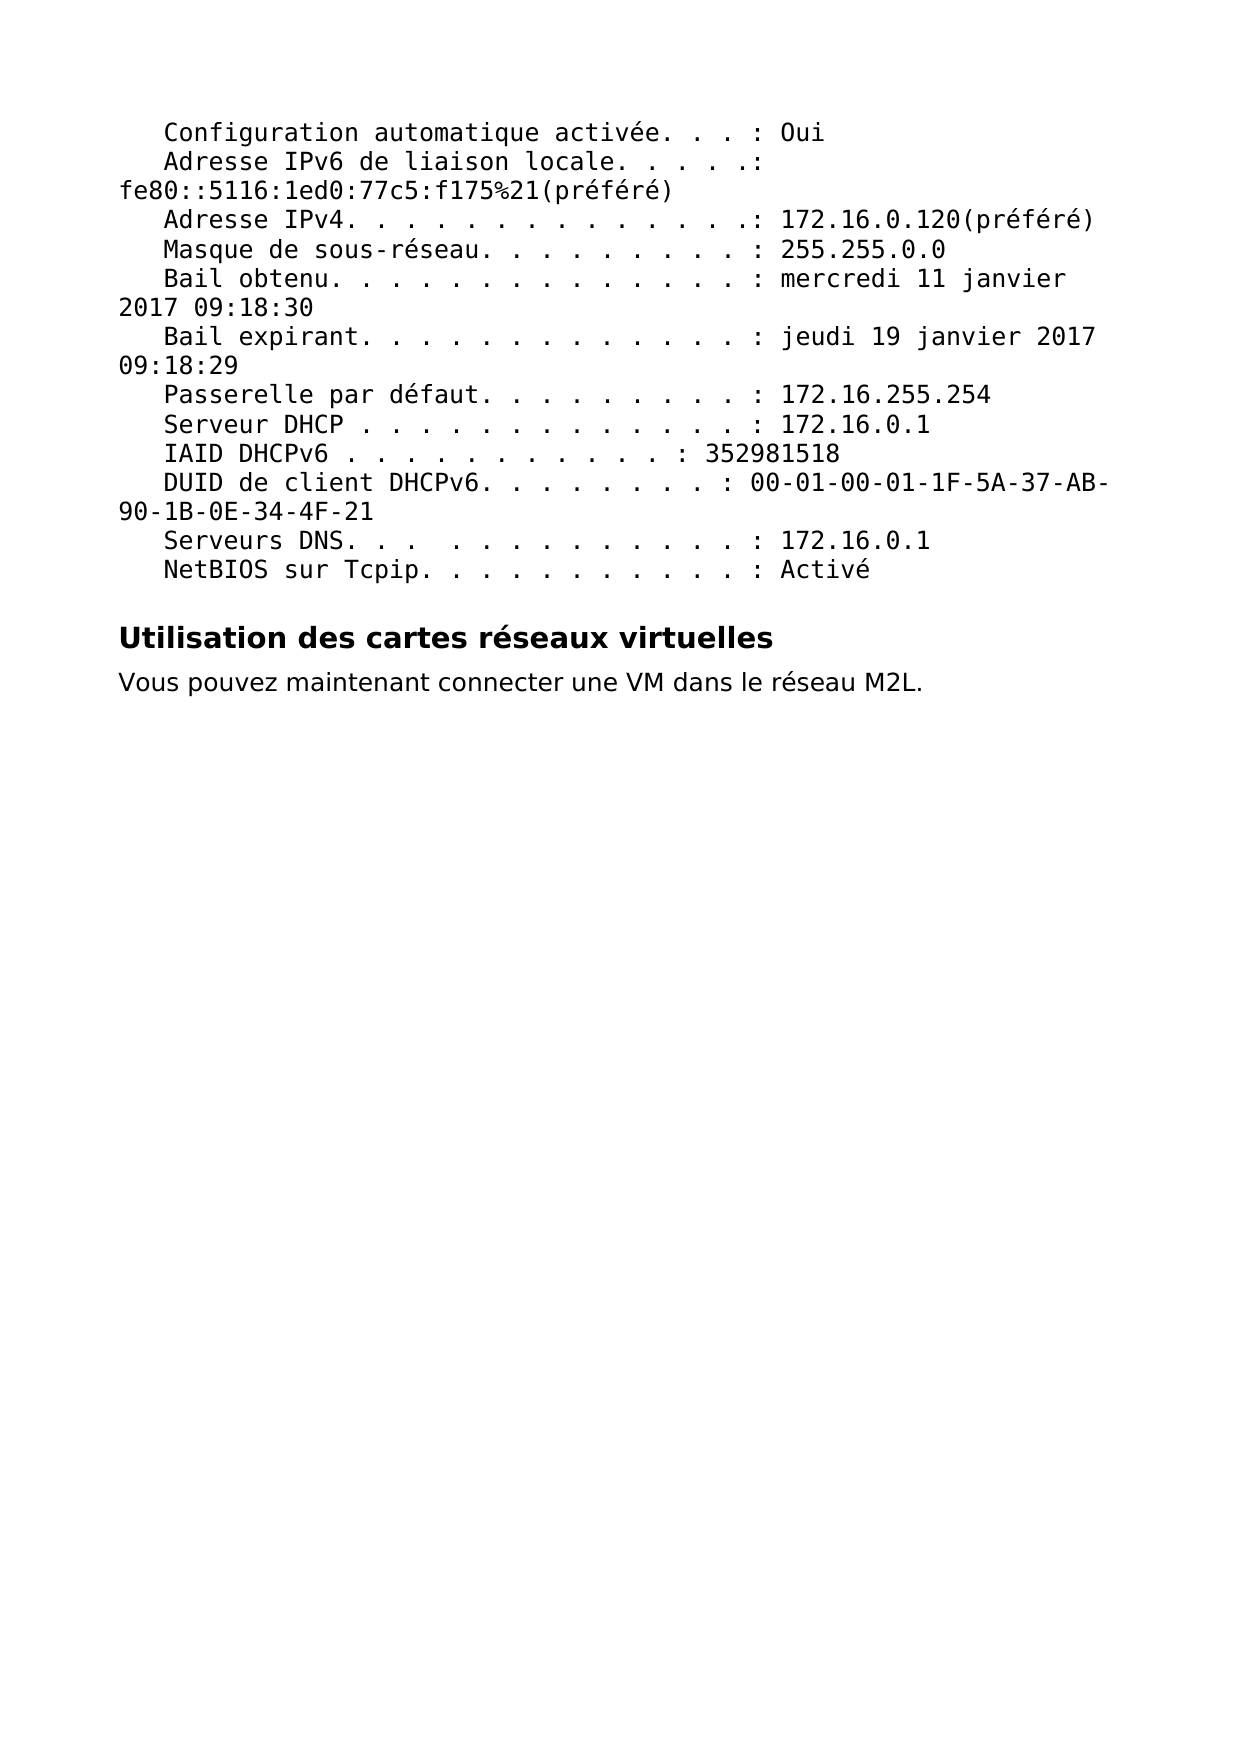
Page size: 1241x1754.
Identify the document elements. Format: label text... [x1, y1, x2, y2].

subtitle Utilisation des cartes réseaux virtuelles [118, 622, 1122, 656]
text Vous pouvez maintenant connecter une VM dans le réseau M2L. [118, 668, 1122, 697]
text Configuration automatique activée. . . : Oui Adresse IPv6 de liaison locale. . . . .: fe80::5116:1ed0:77c5:f175%21(préféré) Adresse IPv4. . . . . . . . . . . . . .: 172.16.0.120(préféré) Masque de sous-réseau. . . . . . . . . : 255.255.0.0 Bail obtenu. . . . . . . . . . . . . . : mercredi 11 janvier 2017 09:18:30 Bail expirant. . . . . . . . . . . . . : jeudi 19 janvier 2017 09:18:29 Passerelle par défaut. . . . . . . . . : 172.16.255.254 Serveur DHCP . . . . . . . . . . . . . : 172.16.0.1 IAID DHCPv6 . . . . . . . . . . . : 352981518 DUID de client DHCPv6. . . . . . . . : 00-01-00-01-1F-5A-37-AB-90-1B-0E-34-4F-21 Serveurs DNS. . . . . . . . . . . . . : 172.16.0.1 NetBIOS sur Tcpip. . . . . . . . . . . : Activé [118, 118, 1122, 585]
